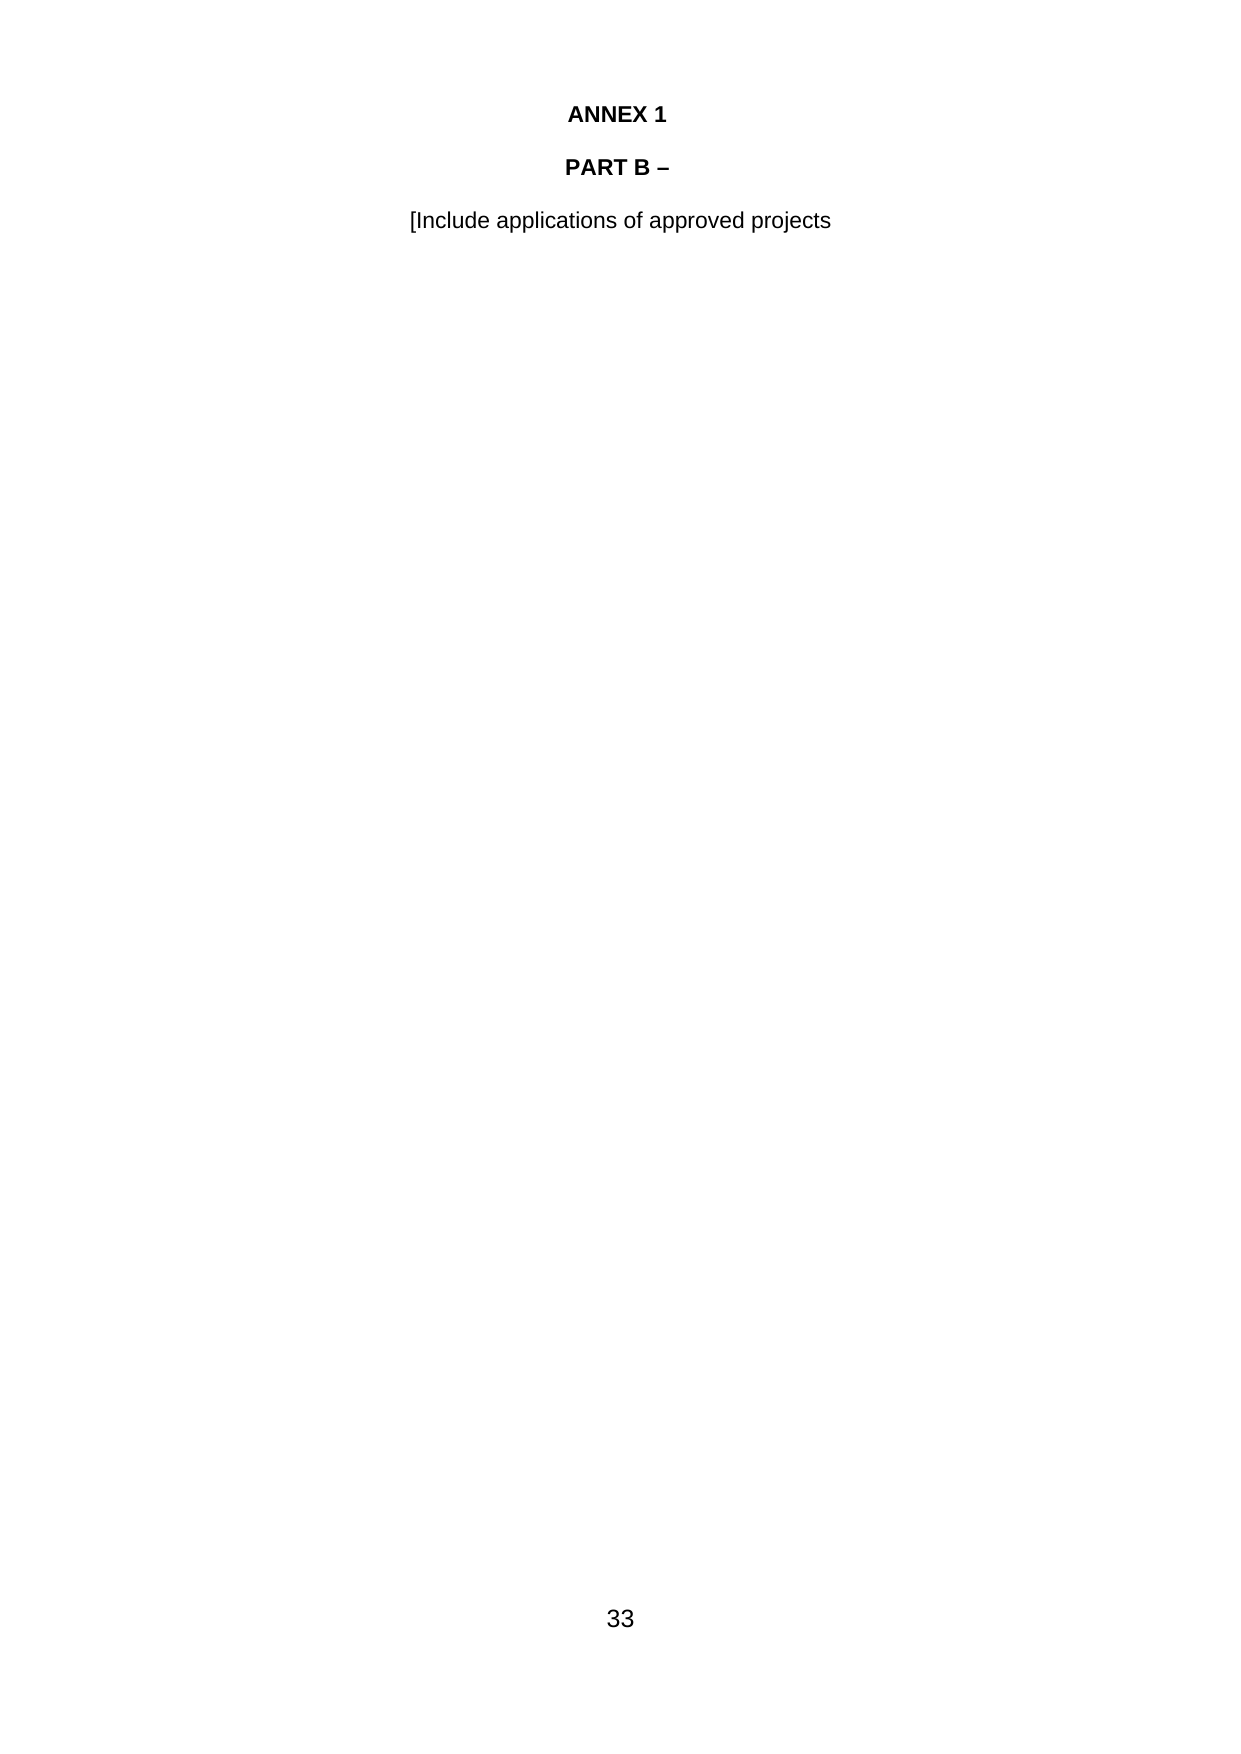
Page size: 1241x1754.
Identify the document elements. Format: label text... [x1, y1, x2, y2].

text PART B – [103, 154, 1137, 180]
text ANNEX 1 [103, 101, 1137, 128]
text [Include applications of approved projects [103, 207, 1137, 233]
